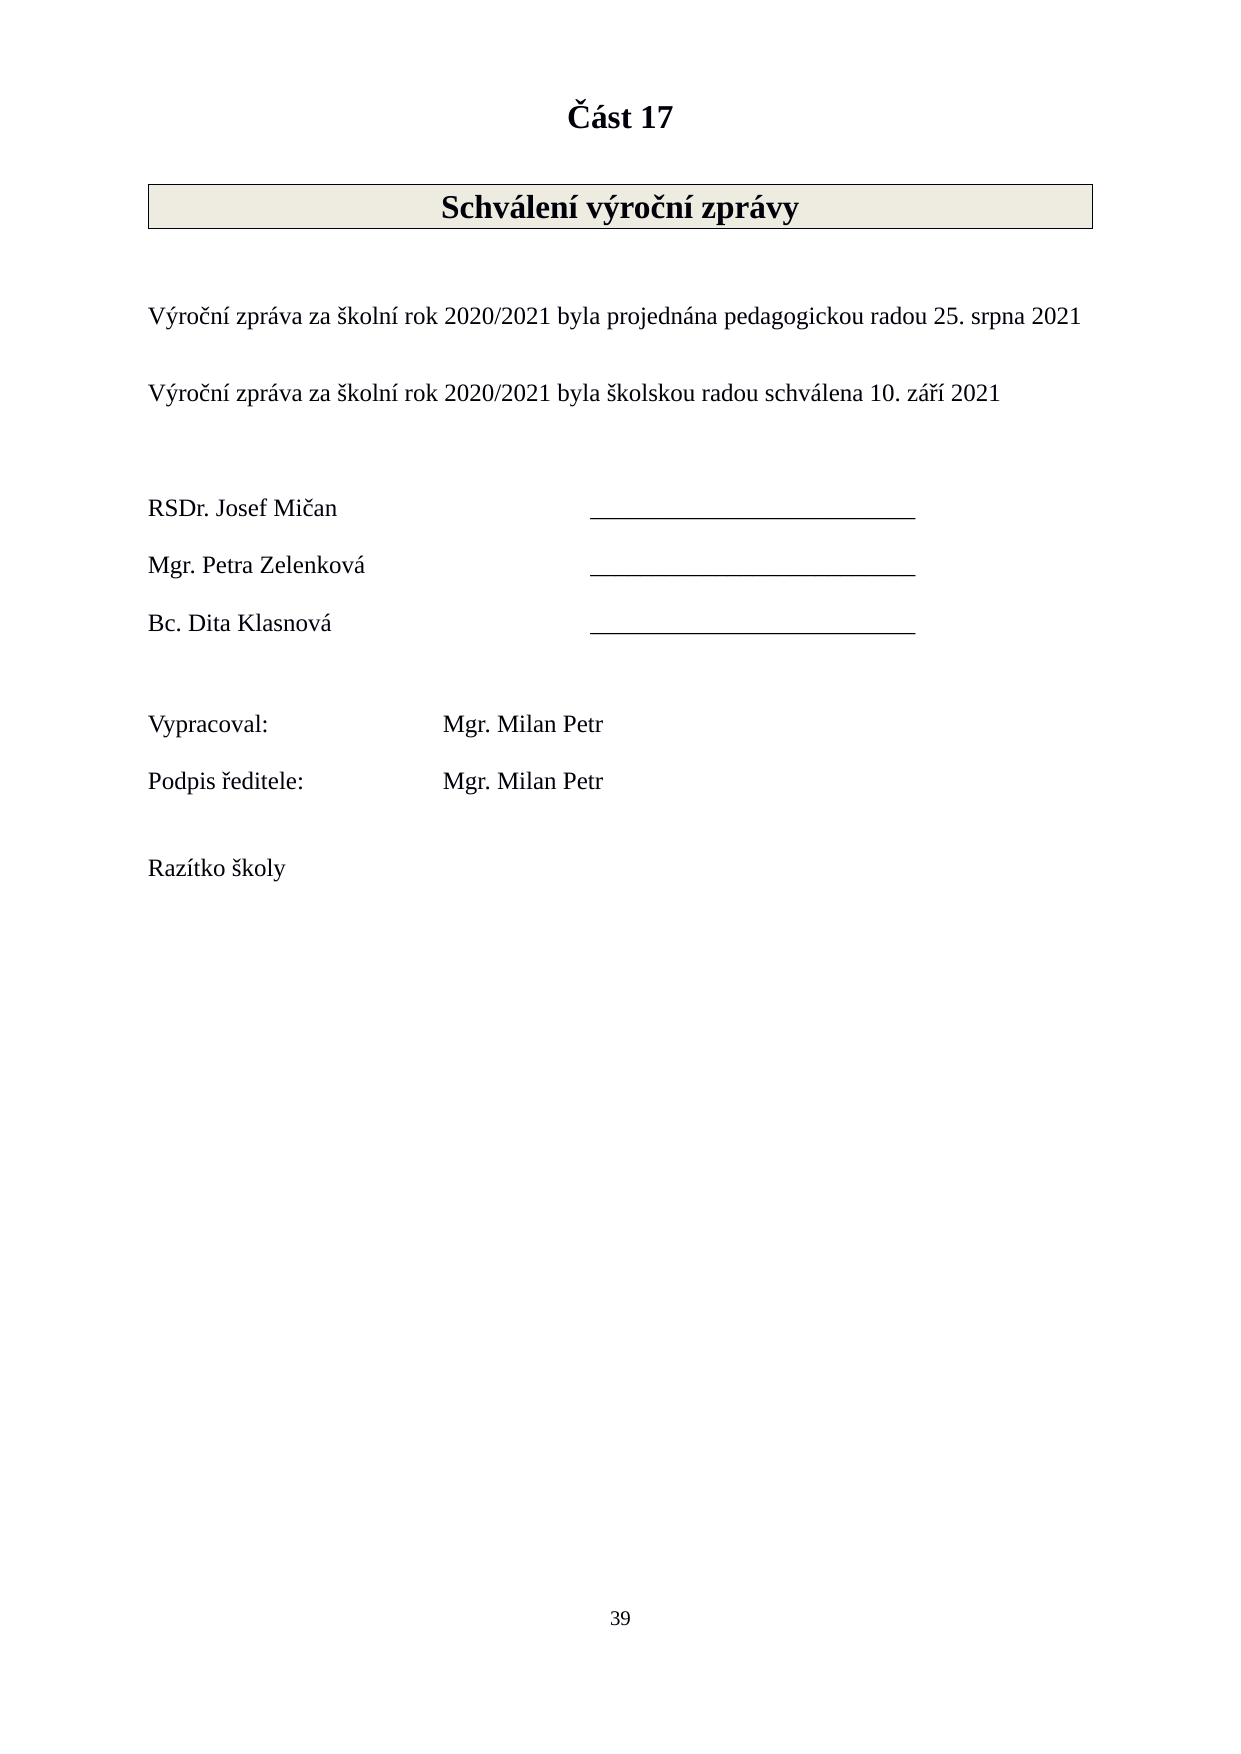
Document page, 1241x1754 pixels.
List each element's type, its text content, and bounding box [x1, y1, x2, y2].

text Razítko školy [148, 853, 1093, 881]
text Mgr. Petra Zelenková __________________________ [148, 550, 1093, 579]
text Vypracoval: Mgr. Milan Petr [148, 709, 1093, 738]
text Podpis ředitele: Mgr. Milan Petr [148, 766, 1093, 795]
text RSDr. Josef Mičan __________________________ [148, 493, 1093, 522]
text Schválení výroční zprávy [149, 185, 1092, 228]
text Část 17 [148, 98, 1093, 136]
text Výroční zpráva za školní rok 2020/2021 byla projednána pedagogickou radou 25. srpna 2021 [148, 301, 1093, 330]
text Výroční zpráva za školní rok 2020/2021 byla školskou radou schválena 10. září 2021 [148, 378, 1093, 407]
text Bc. Dita Klasnová __________________________ [148, 608, 1093, 637]
